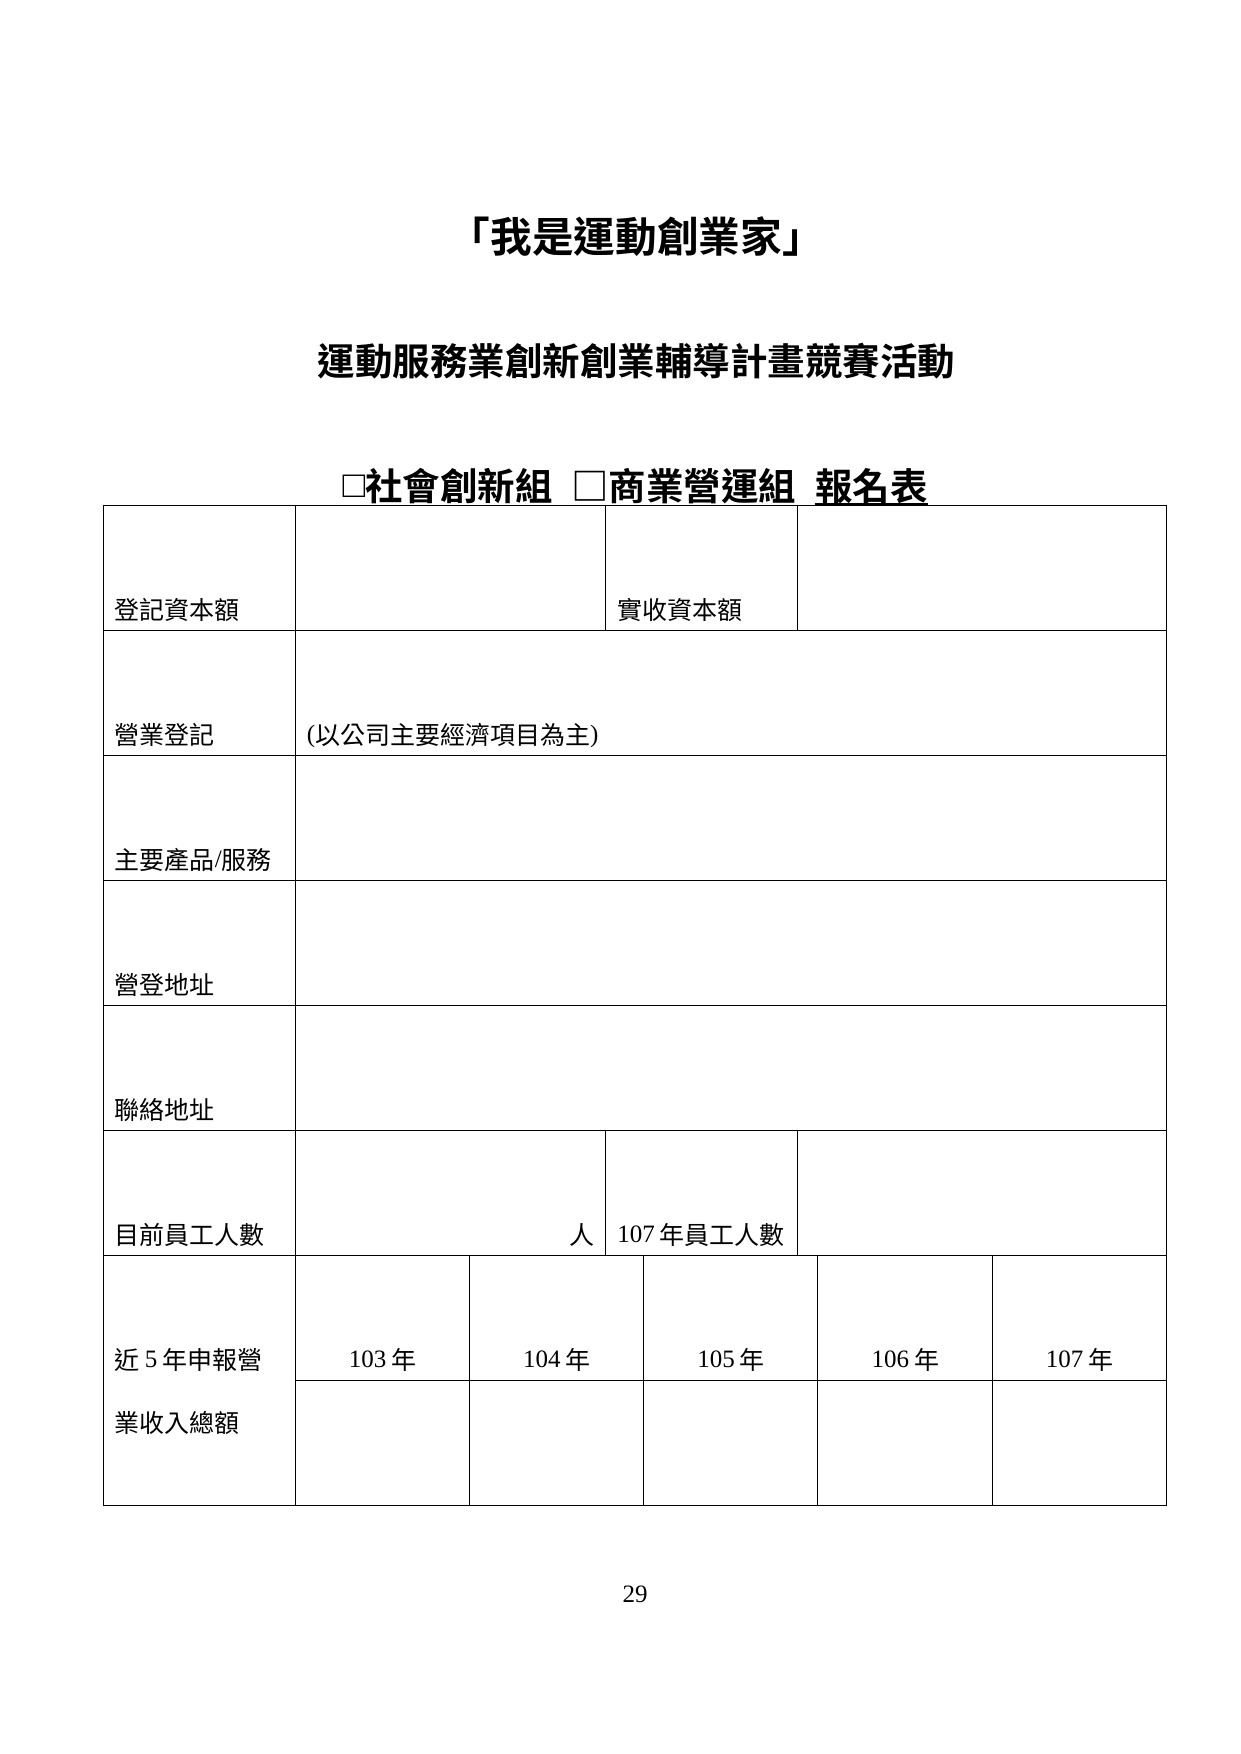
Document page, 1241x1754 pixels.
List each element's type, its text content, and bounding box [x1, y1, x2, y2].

table_cell 登記資本額 [104, 506, 295, 629]
table_cell 104年 [470, 1256, 643, 1379]
table_cell 實收資本額 [606, 506, 797, 629]
table_cell [296, 506, 605, 629]
table_cell 107年 [993, 1256, 1166, 1379]
table_cell [818, 1381, 992, 1504]
table_cell [296, 1006, 1166, 1129]
table_cell 近5年申報營業收入總額 [104, 1256, 295, 1504]
table_cell [798, 506, 1166, 629]
table_cell [798, 1131, 1166, 1254]
table_cell 營登地址 [104, 881, 295, 1004]
table_cell 聯絡地址 [104, 1006, 295, 1129]
table_cell [993, 1381, 1166, 1504]
table_cell [644, 1381, 817, 1504]
table_cell (以公司主要經濟項目為主) [296, 631, 1166, 754]
table_cell 人 [296, 1131, 605, 1254]
table_cell [296, 1381, 469, 1504]
table_cell [296, 881, 1166, 1004]
table_cell 106年 [818, 1256, 992, 1379]
table_cell 103年 [296, 1256, 469, 1379]
table_cell 105年 [644, 1256, 817, 1379]
table_cell 目前員工人數 [104, 1131, 295, 1254]
table_cell 107年員工人數 [606, 1131, 797, 1254]
table_cell [296, 756, 1166, 879]
table_cell 主要產品/服務 [104, 756, 295, 879]
table_cell 營業登記 [104, 631, 295, 754]
table_cell [470, 1381, 643, 1504]
table_header 「我是運動創業家」 運動服務業創新創業輔導計畫競賽活動 □社會創新組 □商業營運組 報名表 [103, 130, 1166, 504]
